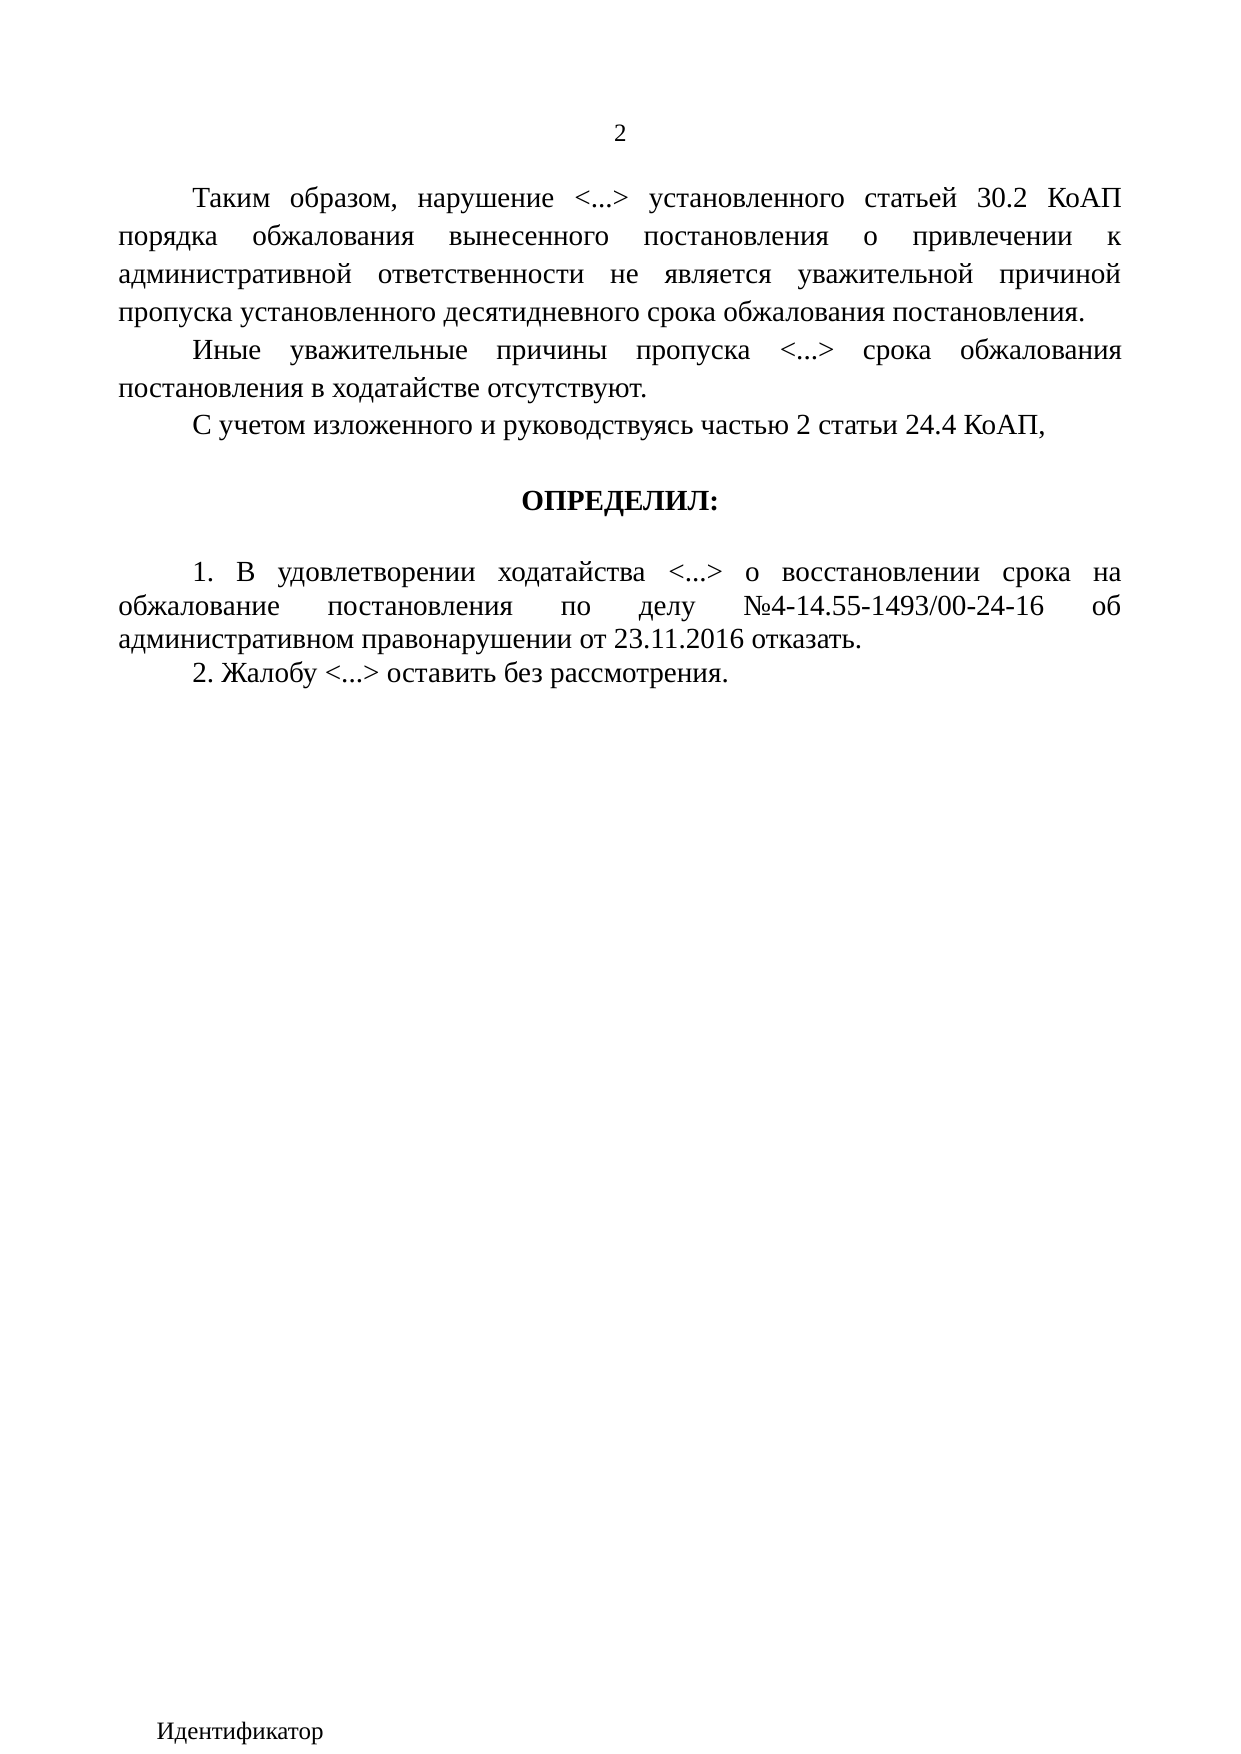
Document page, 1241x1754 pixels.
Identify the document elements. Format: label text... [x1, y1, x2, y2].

text Таким образом, нарушение <...> установленного статьей 30.2 КоАП порядка обжалования вынесенного постановления о привлечении к административной ответственности не является уважительной причиной пропуска установленного десятидневного срока обжалования постановления. [118, 176, 1122, 328]
text Иные уважительные причины пропуска <...> срока обжалования постановления в ходатайстве отсутствуют. [118, 328, 1122, 403]
text ОПРЕДЕЛИЛ: [118, 479, 1122, 517]
text 2. Жалобу <...> оставить без рассмотрения. [118, 655, 1122, 689]
text 1. В удовлетворении ходатайства <...> о восстановлении срока на обжалование постановления по делу №4-14.55-1493/00-24-16 об административном правонарушении от 23.11.2016 отказать. [118, 554, 1122, 655]
text С учетом изложенного и руководствуясь частью 2 статьи 24.4 КоАП, [118, 403, 1122, 441]
